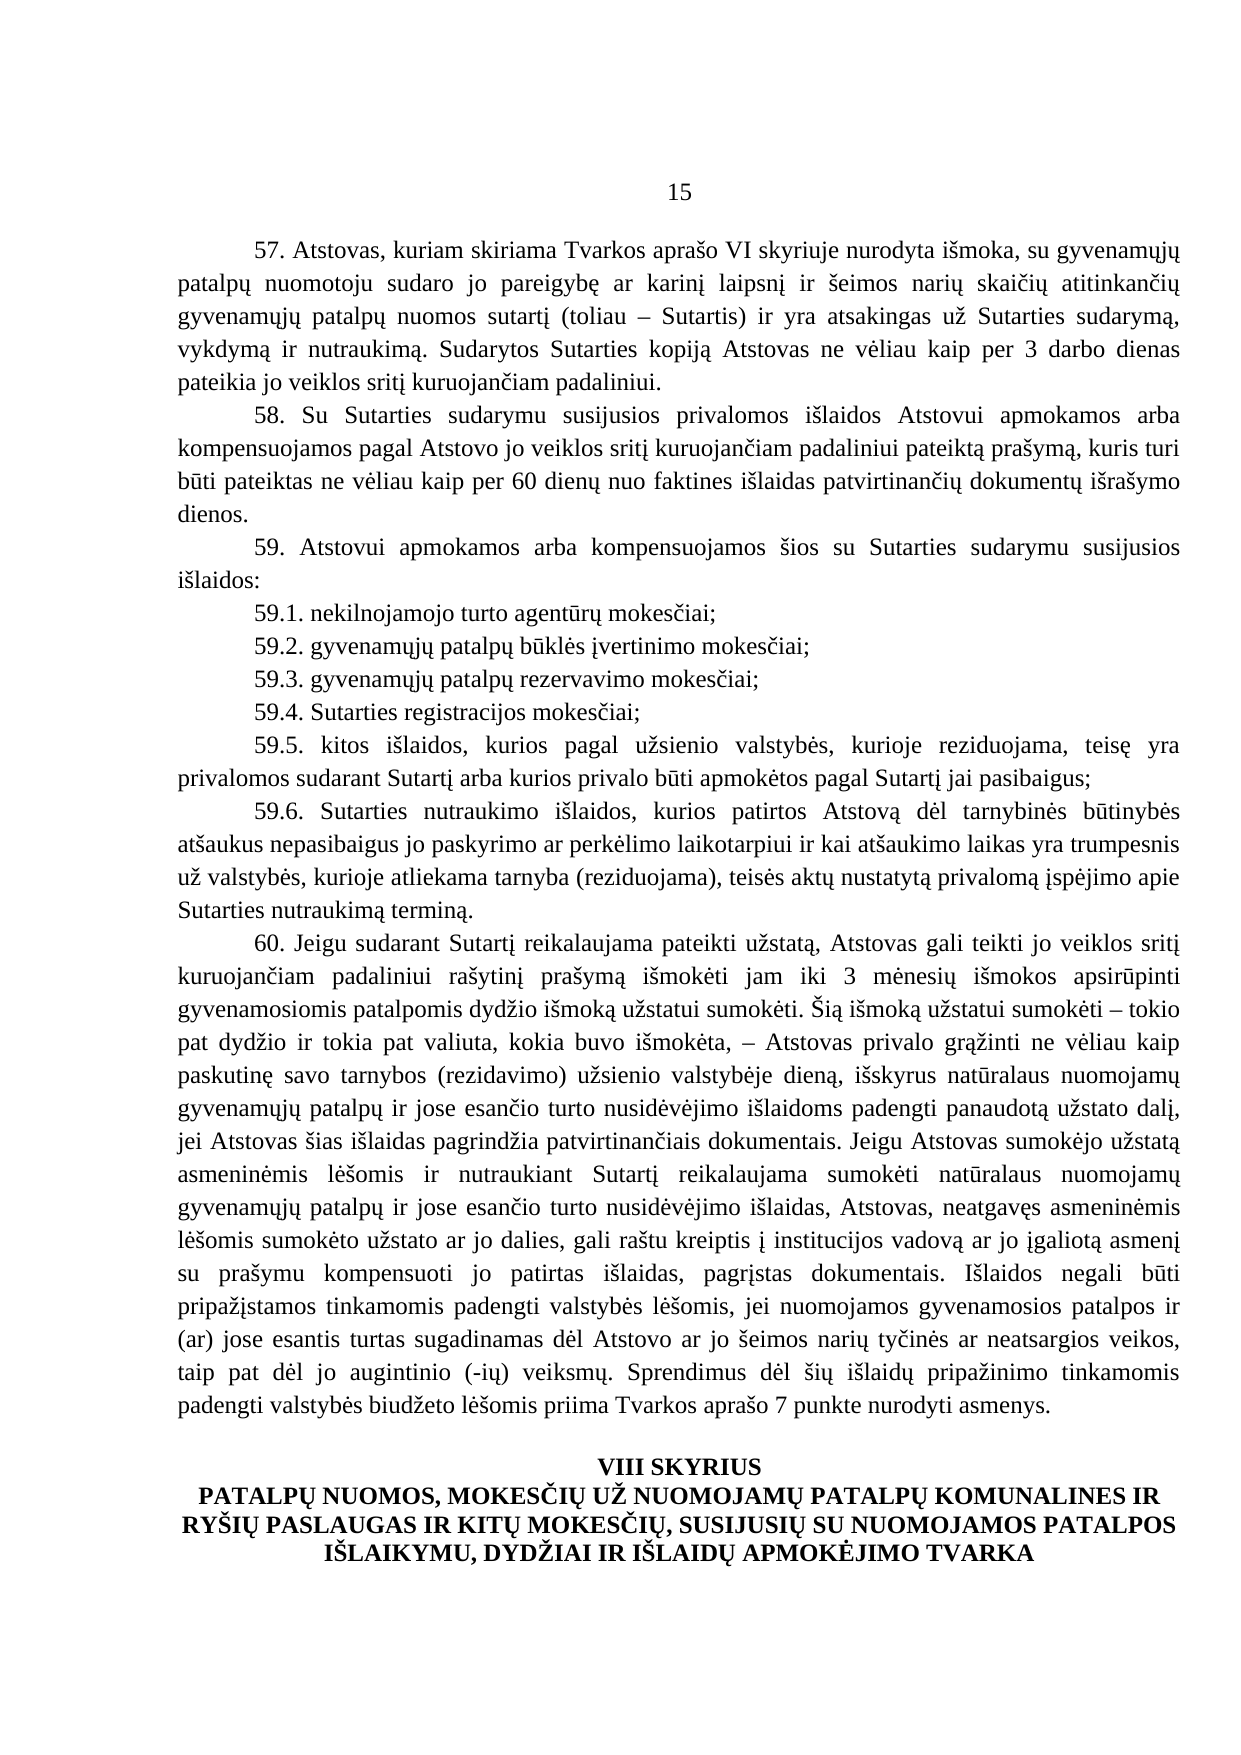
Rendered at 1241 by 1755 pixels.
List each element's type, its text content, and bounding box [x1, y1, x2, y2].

text 59. Atstovui apmokamos arba kompensuojamos šios su Sutarties sudarymu susijusios išlaidos: [177, 532, 1181, 594]
text 59.1. nekilnojamojo turto agentūrų mokesčiai; [177, 598, 1181, 627]
text 60. Jeigu sudarant Sutartį reikalaujama pateikti užstatą, Atstovas gali teikti jo veiklos sritį kuruojančiam padaliniui rašytinį prašymą išmokėti jam iki 3 mėnesių išmokos apsirūpinti gyvenamosiomis patalpomis dydžio išmoką užstatui sumokėti. Šią išmoką užstatui sumokėti – tokio pat dydžio ir tokia pat valiuta, kokia buvo išmokėta, – Atstovas privalo grąžinti ne vėliau kaip paskutinę savo tarnybos (rezidavimo) užsienio valstybėje dieną, išskyrus natūralaus nuomojamų gyvenamųjų patalpų ir jose esančio turto nusidėvėjimo išlaidoms padengti panaudotą užstato dalį, jei Atstovas šias išlaidas pagrindžia patvirtinančiais dokumentais. Jeigu Atstovas sumokėjo užstatą asmeninėmis lėšomis ir nutraukiant Sutartį reikalaujama sumokėti natūralaus nuomojamų gyvenamųjų patalpų ir jose esančio turto nusidėvėjimo išlaidas, Atstovas, neatgavęs asmeninėmis lėšomis sumokėto užstato ar jo dalies, gali raštu kreiptis į institucijos vadovą ar jo įgaliotą asmenį su prašymu kompensuoti jo patirtas išlaidas, pagrįstas dokumentais. Išlaidos negali būti pripažįstamos tinkamomis padengti valstybės lėšomis, jei nuomojamos gyvenamosios patalpos ir (ar) jose esantis turtas sugadinamas dėl Atstovo ar jo šeimos narių tyčinės ar neatsargios veikos, taip pat dėl jo augintinio (-ių) veiksmų. Sprendimus dėl šių išlaidų pripažinimo tinkamomis padengti valstybės biudžeto lėšomis priima Tvarkos aprašo 7 punkte nurodyti asmenys. [177, 928, 1181, 1419]
text 59.4. Sutarties registracijos mokesčiai; [177, 697, 1181, 726]
text 58. Su Sutarties sudarymu susijusios privalomos išlaidos Atstovui apmokamos arba kompensuojamos pagal Atstovo jo veiklos sritį kuruojančiam padaliniui pateiktą prašymą, kuris turi būti pateiktas ne vėliau kaip per 60 dienų nuo faktines išlaidas patvirtinančių dokumentų išrašymo dienos. [177, 400, 1181, 528]
text 59.3. gyvenamųjų patalpų rezervavimo mokesčiai; [177, 664, 1181, 693]
text 59.2. gyvenamųjų patalpų būklės įvertinimo mokesčiai; [177, 631, 1181, 660]
text VIII SKYRIUS [177, 1452, 1181, 1481]
text 59.5. kitos išlaidos, kurios pagal užsienio valstybės, kurioje reziduojama, teisę yra privalomos sudarant Sutartį arba kurios privalo būti apmokėtos pagal Sutartį jai pasibaigus; [177, 730, 1181, 792]
text PATALPŲ NUOMOS, MOKESČIŲ UŽ NUOMOJAMŲ PATALPŲ KOMUNALINES IR RYŠIŲ PASLAUGAS IR KITŲ MOKESČIŲ, SUSIJUSIŲ SU NUOMOJAMOS PATALPOS IŠLAIKYMU, DYDŽIAI IR IŠLAIDŲ APMOKĖJIMO TVARKA [177, 1481, 1181, 1567]
text 57. Atstovas, kuriam skiriama Tvarkos aprašo VI skyriuje nurodyta išmoka, su gyvenamųjų patalpų nuomotoju sudaro jo pareigybę ar karinį laipsnį ir šeimos narių skaičių atitinkančių gyvenamųjų patalpų nuomos sutartį (toliau – Sutartis) ir yra atsakingas už Sutarties sudarymą, vykdymą ir nutraukimą. Sudarytos Sutarties kopiją Atstovas ne vėliau kaip per 3 darbo dienas pateikia jo veiklos sritį kuruojančiam padaliniui. [177, 235, 1181, 396]
text 59.6. Sutarties nutraukimo išlaidos, kurios patirtos Atstovą dėl tarnybinės būtinybės atšaukus nepasibaigus jo paskyrimo ar perkėlimo laikotarpiui ir kai atšaukimo laikas yra trumpesnis už valstybės, kurioje atliekama tarnyba (reziduojama), teisės aktų nustatytą privalomą įspėjimo apie Sutarties nutraukimą terminą. [177, 796, 1181, 924]
